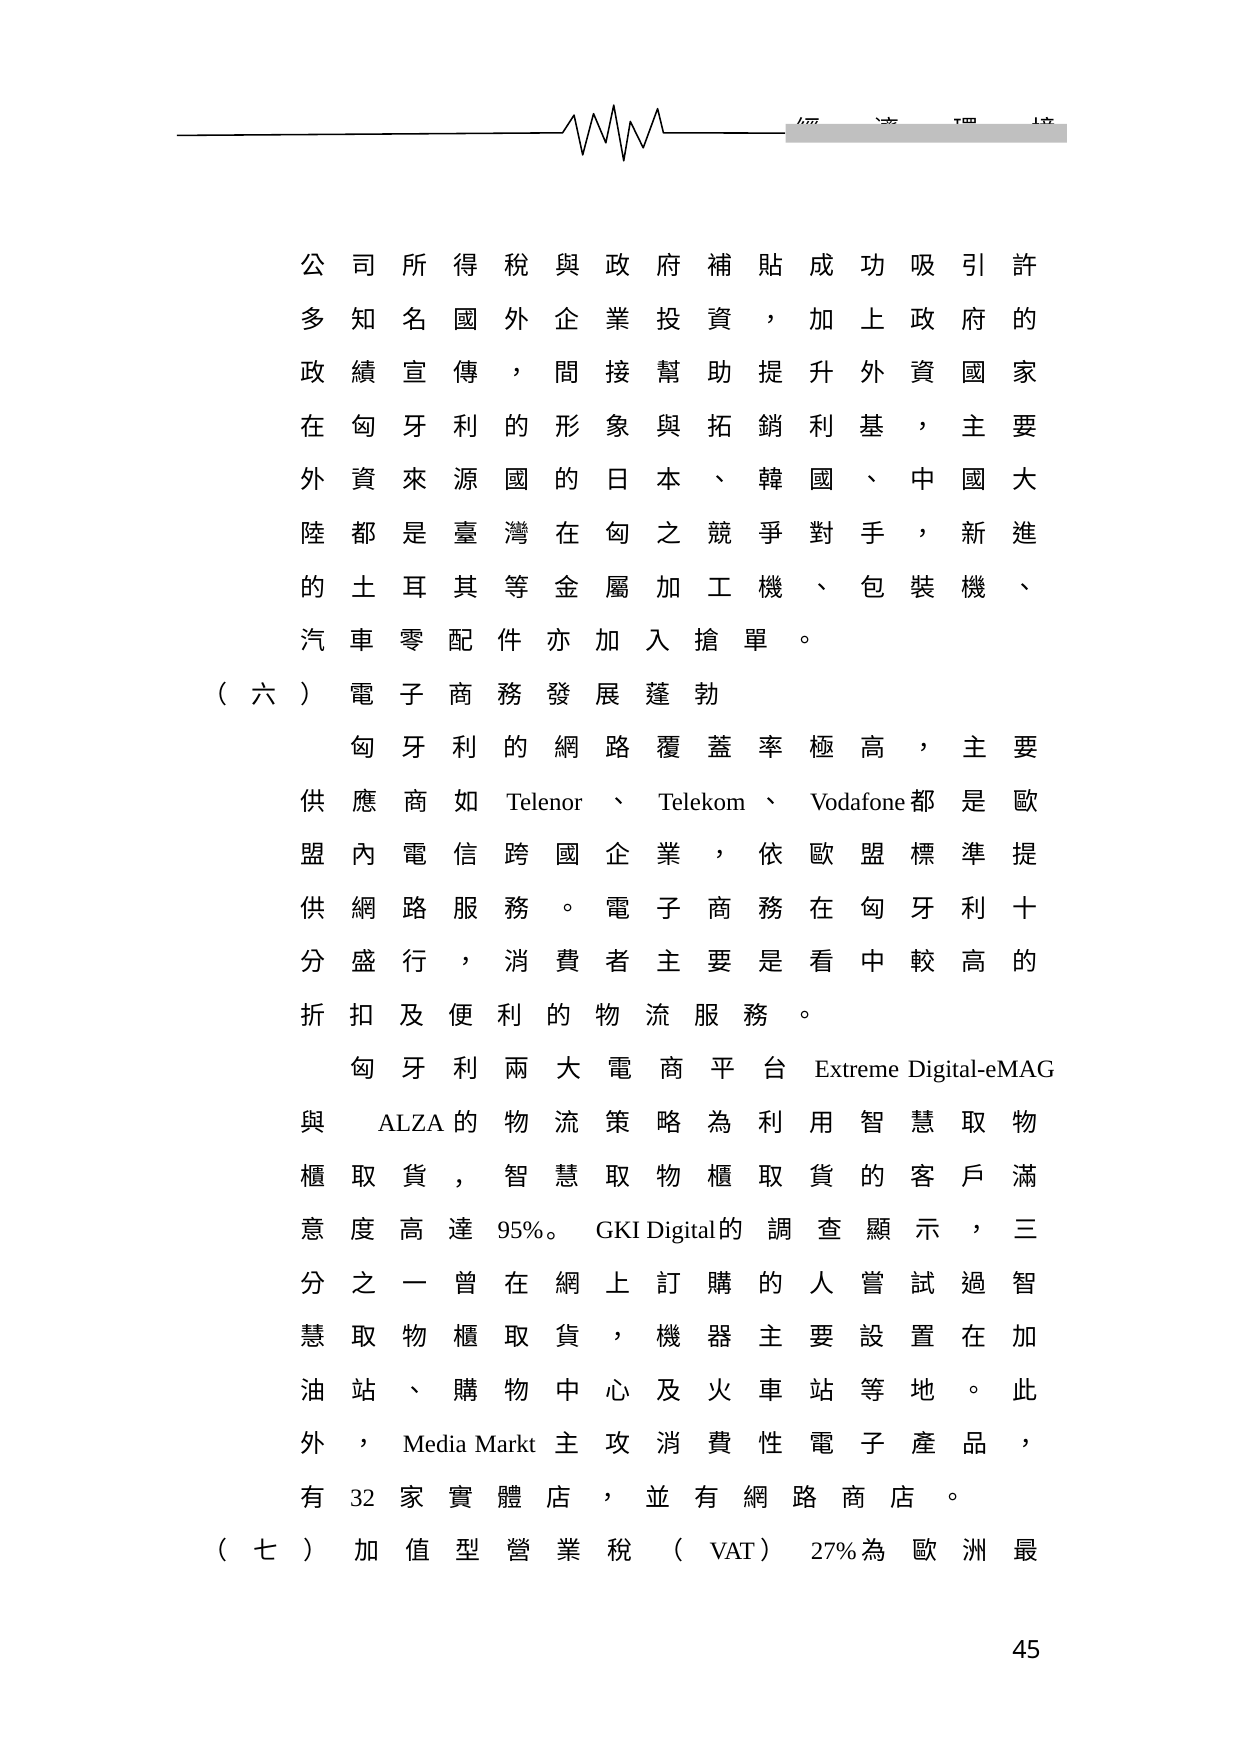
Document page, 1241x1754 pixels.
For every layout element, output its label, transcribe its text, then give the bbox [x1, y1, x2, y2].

text （七）加值型營業稅（VAT）27%為歐洲最 [202, 1522, 1063, 1576]
text 匈牙利的網路覆蓋率極高，主要供應商如Telenor、Telekom、Vodafone都是歐盟內電信跨國企業，依歐盟標準提供網路服務。電子商務在匈牙利十分盛行，消費者主要是看中較高的折扣及便利的物流服務。 [276, 719, 1063, 1040]
text 公司所得稅與政府補貼成功吸引許多知名國外企業投資，加上政府的政績宣傳，間接幫助提升外資國家在匈牙利的形象與拓銷利基，主要外資來源國的日本、韓國、中國大陸都是臺灣在匈之競爭對手，新進的土耳其等金屬加工機、包裝機、汽車零配件亦加入搶單。 [276, 237, 1063, 666]
text （六）電子商務發展蓬勃 [202, 666, 1063, 719]
text 匈牙利兩大電商平台Extreme Digital-eMAG與 ALZA的物流策略為利用智慧取物櫃取貨，智慧取物櫃取貨的客戶滿意度高達95%。GKI Digital的調查顯示，三分之一曾在網上訂購的人嘗試過智慧取物櫃取貨，機器主要設置在加油站、購物中心及火車站等地。此外，Media Markt主攻消費性電子產品，有32家實體店，並有網路商店。 [276, 1040, 1063, 1522]
